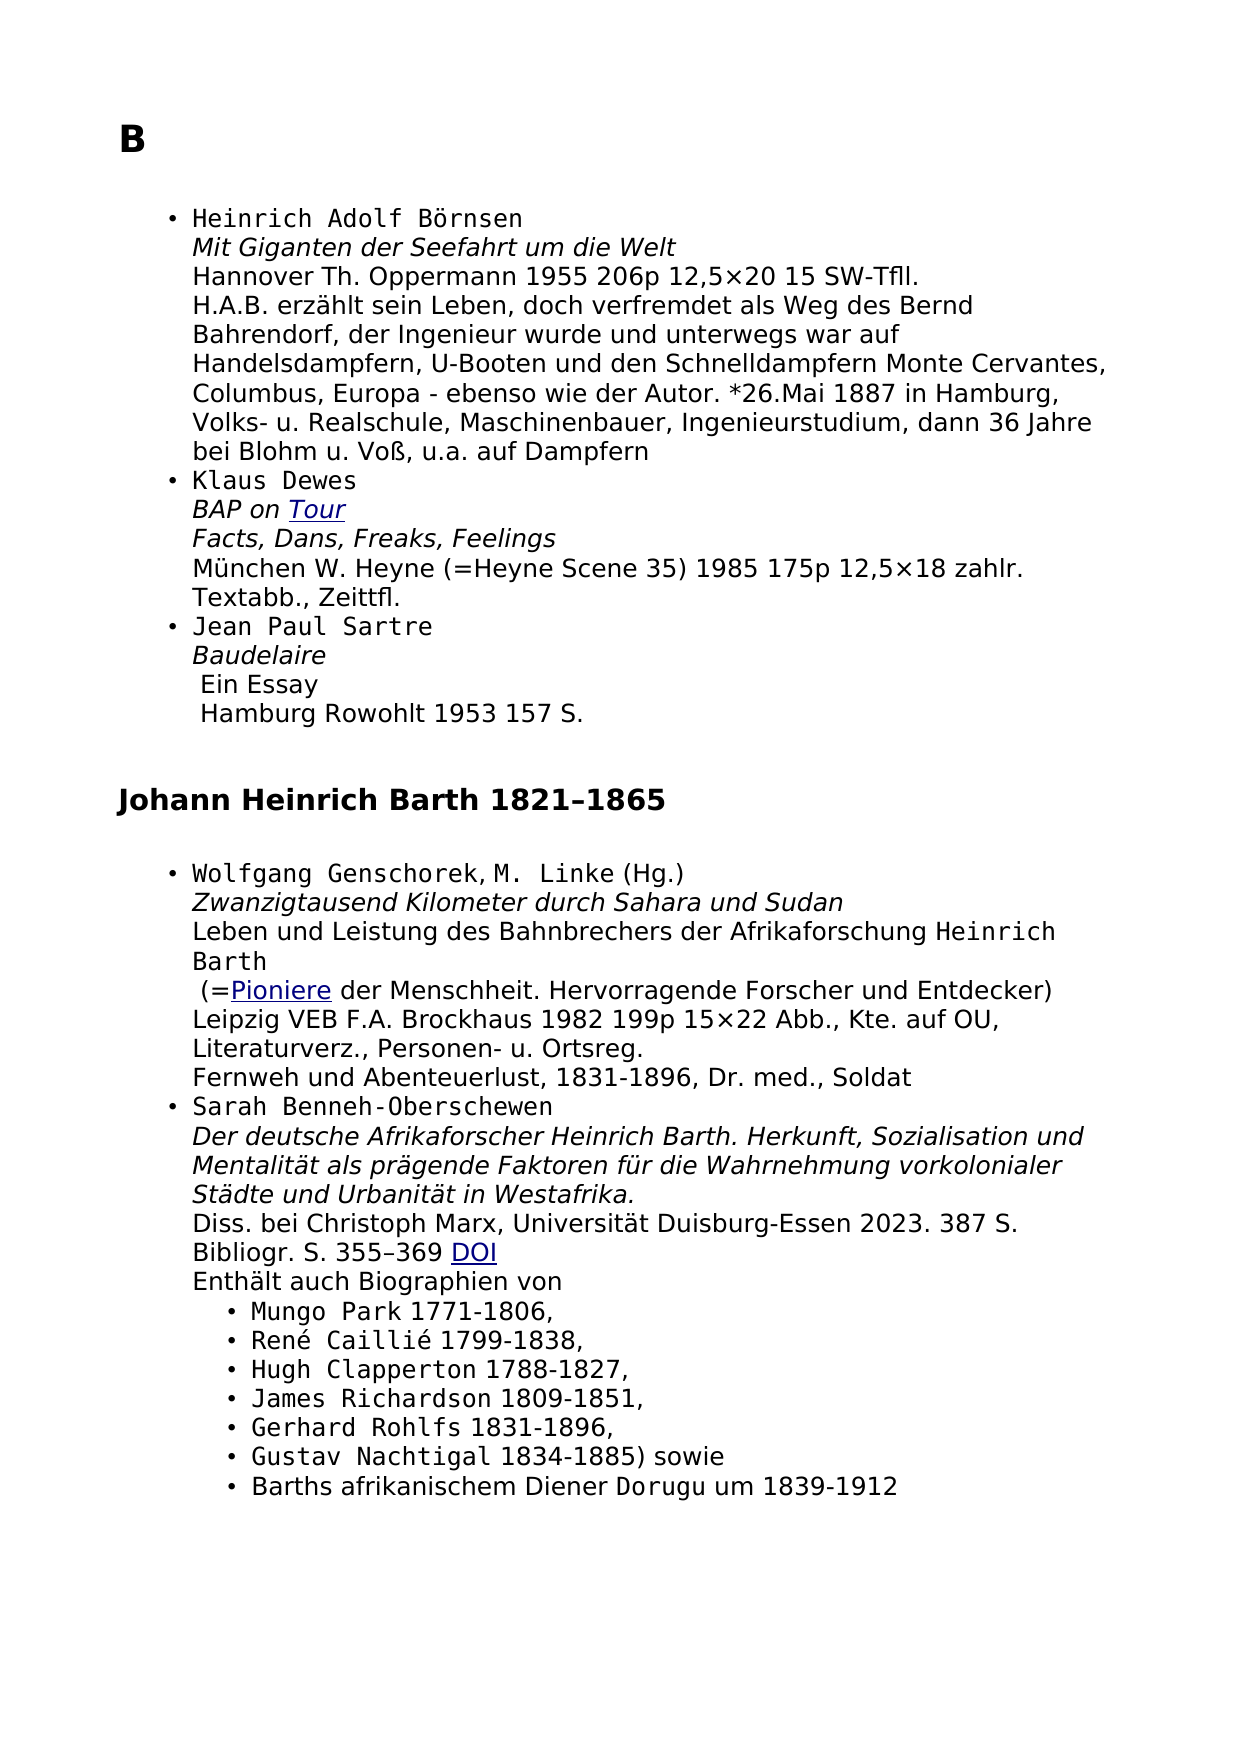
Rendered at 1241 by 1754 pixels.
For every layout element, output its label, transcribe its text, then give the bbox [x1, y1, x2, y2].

subtitle B [118, 118, 1122, 162]
list James Richardson 1809-1851, [236, 1384, 1122, 1413]
list Jean Paul Sartre Baudelaire Ein Essay Hamburg Rowohlt 1953 157 S. [177, 612, 1122, 729]
list Hugh Clapperton 1788-1827, [236, 1355, 1122, 1384]
list Wolfgang Genschorek, M. Linke (Hg.) Zwanzigtausend Kilometer durch Sahara und Sudan Leben und Leistung des Bahnbrechers der Afrikaforschung Heinrich Barth (=Pioniere der Menschheit. Hervorragende Forscher und Entdecker) Leipzig VEB F.A. Brockhaus 1982 199p 15×22 Abb., Kte. auf OU, Literaturverz., Personen- u. Ortsreg. Fernweh und Abenteuerlust, 1831-1896, Dr. med., Soldat [177, 859, 1122, 1092]
list Heinrich Adolf Börnsen Mit Giganten der Seefahrt um die Welt Hannover Th. Oppermann 1955 206p 12,5×20 15 SW-Tfll. H.A.B. erzählt sein Leben, doch verfremdet als Weg des Bernd Bahrendorf, der Ingenieur wurde und unterwegs war auf Handelsdampfern, U-Booten und den Schnelldampfern Monte Cervantes, Columbus, Europa - ebenso wie der Autor. *26.Mai 1887 in Hamburg, Volks- u. Realschule, Maschinenbauer, Ingenieurstudium, dann 36 Jahre bei Blohm u. Voß, u.a. auf Dampfern [177, 204, 1122, 466]
list Gustav Nachtigal 1834-1885) sowie [236, 1442, 1122, 1472]
list Klaus Dewes BAP on Tour Facts, Dans, Freaks, Feelings München W. Heyne (=Heyne Scene 35) 1985 175p 12,5×18 zahlr. Textabb., Zeittfl. [177, 466, 1122, 612]
list René Caillié 1799-1838, [236, 1326, 1122, 1355]
list Mungo Park 1771-1806, [236, 1297, 1122, 1326]
subtitle Johann Heinrich Barth 1821–1865 [118, 783, 1122, 817]
list Sarah Benneh-Oberschewen Der deutsche Afrikaforscher Heinrich Barth. Herkunft, Sozialisation und Mentalität als prägende Faktoren für die Wahrnehmung vorkolonialer Städte und Urbanität in Westafrika. Diss. bei Christoph Marx, Universität Duisburg-Essen 2023. 387 S. Bibliogr. S. 355–369 DOI Enthält auch Biographien von [177, 1092, 1122, 1297]
list Gerhard Rohlfs 1831-1896, [236, 1413, 1122, 1442]
list Barths afrikanischem Diener Dorugu um 1839-1912 [236, 1472, 1122, 1501]
